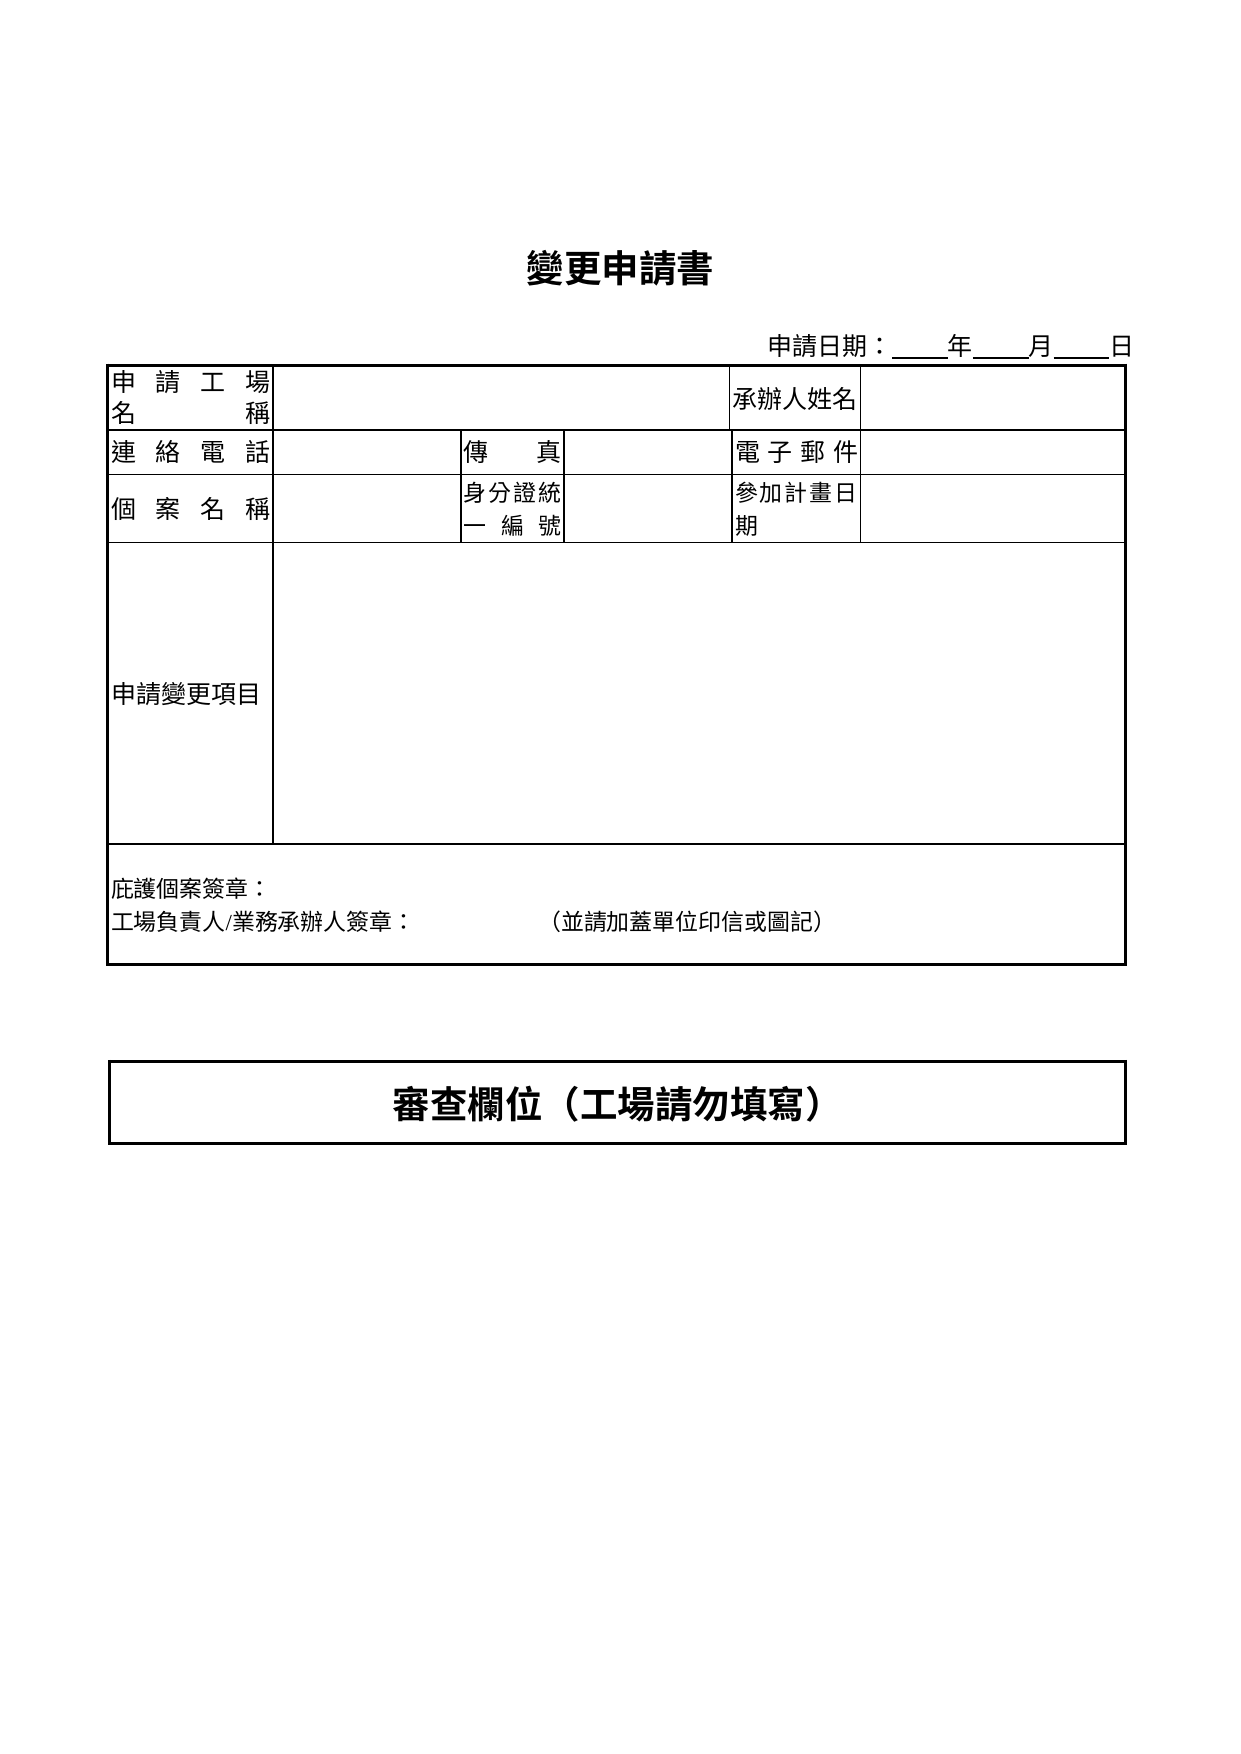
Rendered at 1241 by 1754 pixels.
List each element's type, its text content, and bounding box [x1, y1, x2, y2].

text 變更申請書 [106, 228, 1134, 303]
table_header 承辦人姓名 [730, 367, 860, 429]
table_cell [274, 543, 1124, 843]
table_cell [274, 475, 460, 541]
table_cell 申請變更項目 [109, 543, 272, 843]
table_header 審查欄位（工場請勿填寫） [111, 1063, 1124, 1142]
table_header [861, 367, 1124, 429]
table_cell [565, 475, 731, 541]
table_cell [274, 431, 460, 473]
text 申請日期： 年 月 日 [106, 322, 1134, 363]
table_cell 個案名稱 [109, 475, 272, 541]
table_cell 參加計畫日期 [733, 475, 860, 541]
table_cell [565, 431, 731, 473]
table_cell [861, 431, 1124, 473]
table_cell [861, 475, 1124, 541]
table_header [274, 367, 729, 429]
table_cell 庇護個案簽章： 工場負責人/業務承辦人簽章： （並請加蓋單位印信或圖記） [109, 845, 1124, 963]
table_cell 身分證統一編號 [462, 475, 563, 541]
table_cell 電子郵件 [733, 431, 860, 473]
table_header 申請工場 名稱 [109, 367, 272, 429]
table_cell 連絡電話 [109, 431, 272, 473]
table_cell 傳真 [462, 431, 563, 473]
